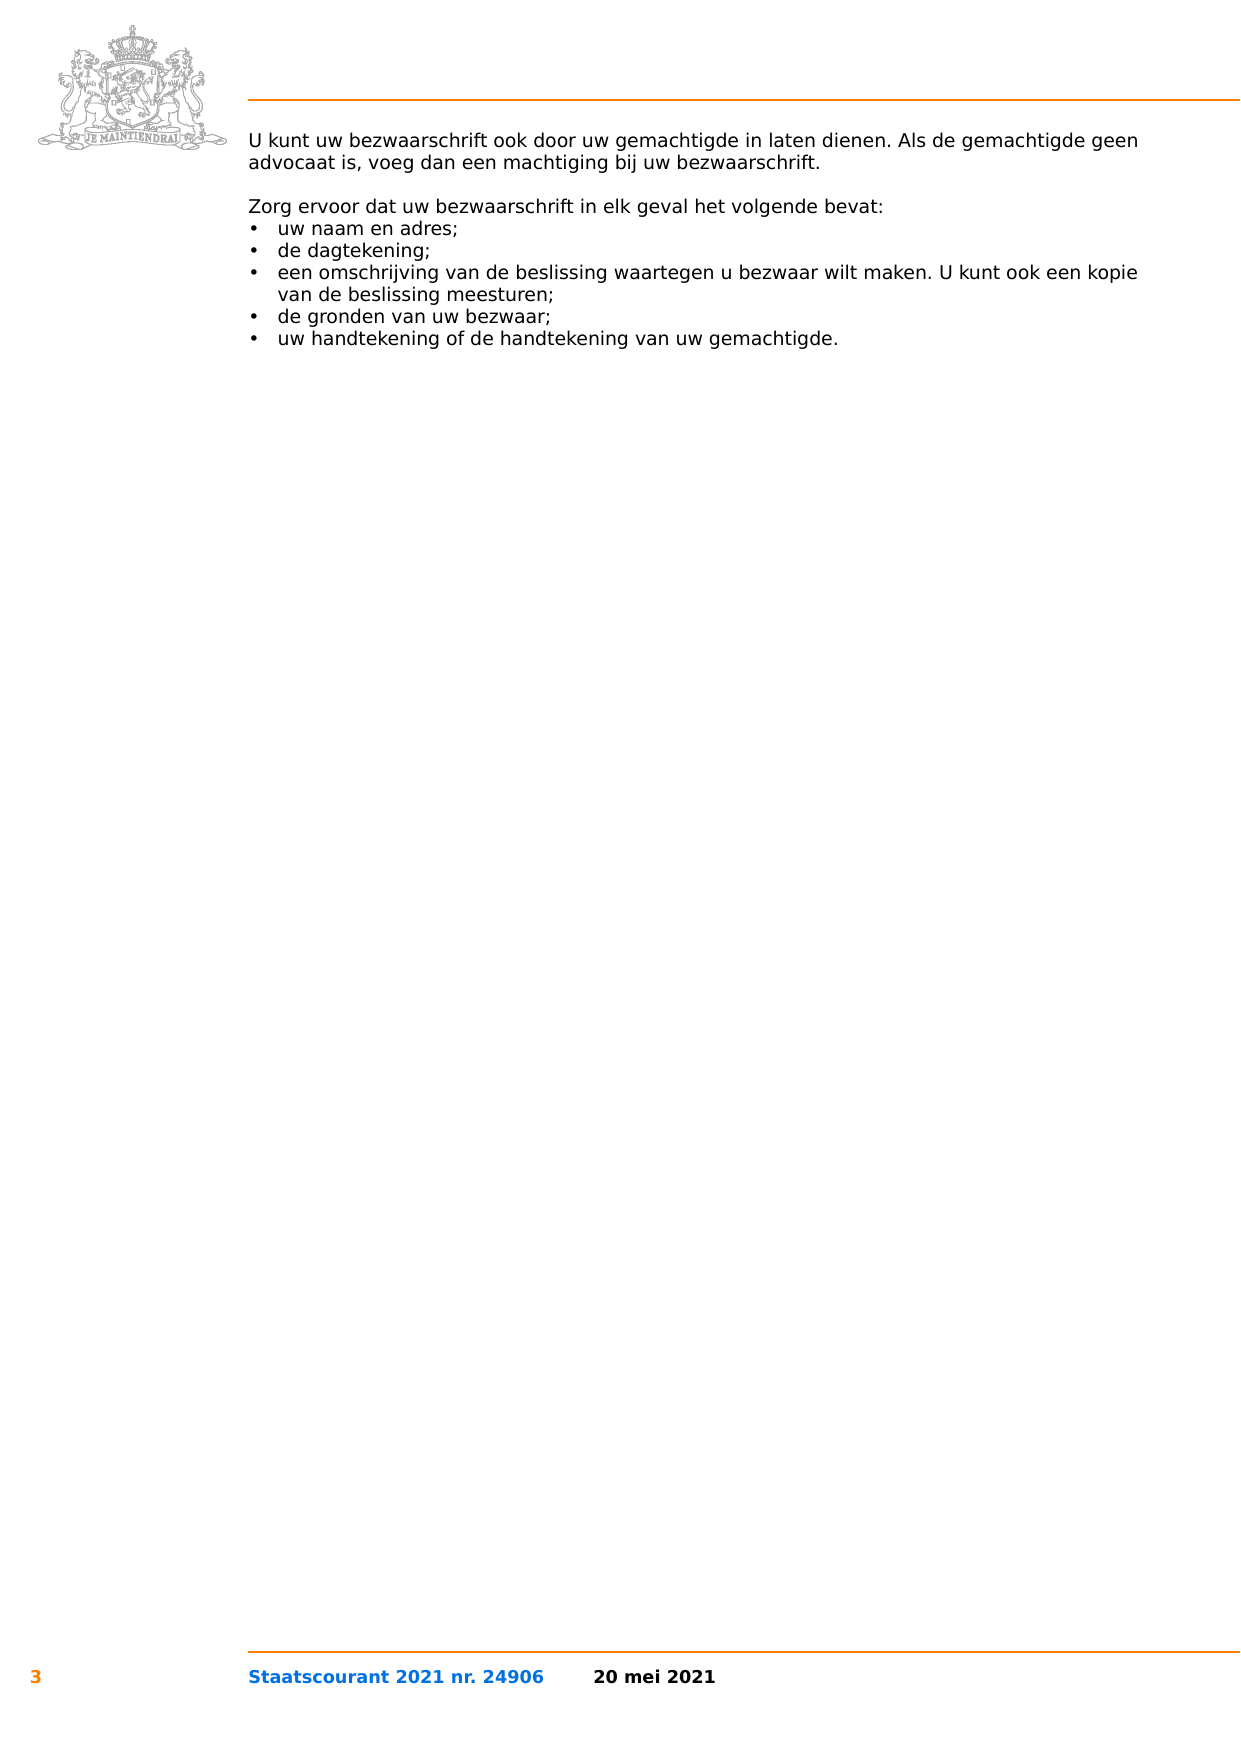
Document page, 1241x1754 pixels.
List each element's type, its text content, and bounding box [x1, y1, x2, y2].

text • uw handtekening of de handtekening van uw gemachtigde. [248, 328, 1163, 349]
text U kunt uw bezwaarschrift ook door uw gemachtigde in laten dienen. Als de gemachtigde geen advocaat is, voeg dan een machtiging bij uw bezwaarschrift. [248, 130, 1163, 174]
text • de dagtekening; [248, 240, 1163, 262]
text • uw naam en adres; [248, 218, 1163, 240]
text Zorg ervoor dat uw bezwaarschrift in elk geval het volgende bevat: [248, 196, 1163, 218]
text • de gronden van uw bezwaar; [248, 306, 1163, 328]
text • een omschrijving van de beslissing waartegen u bezwaar wilt maken. U kunt ook een kopie van de beslissing meesturen; [248, 262, 1163, 306]
picture [38, 25, 227, 150]
